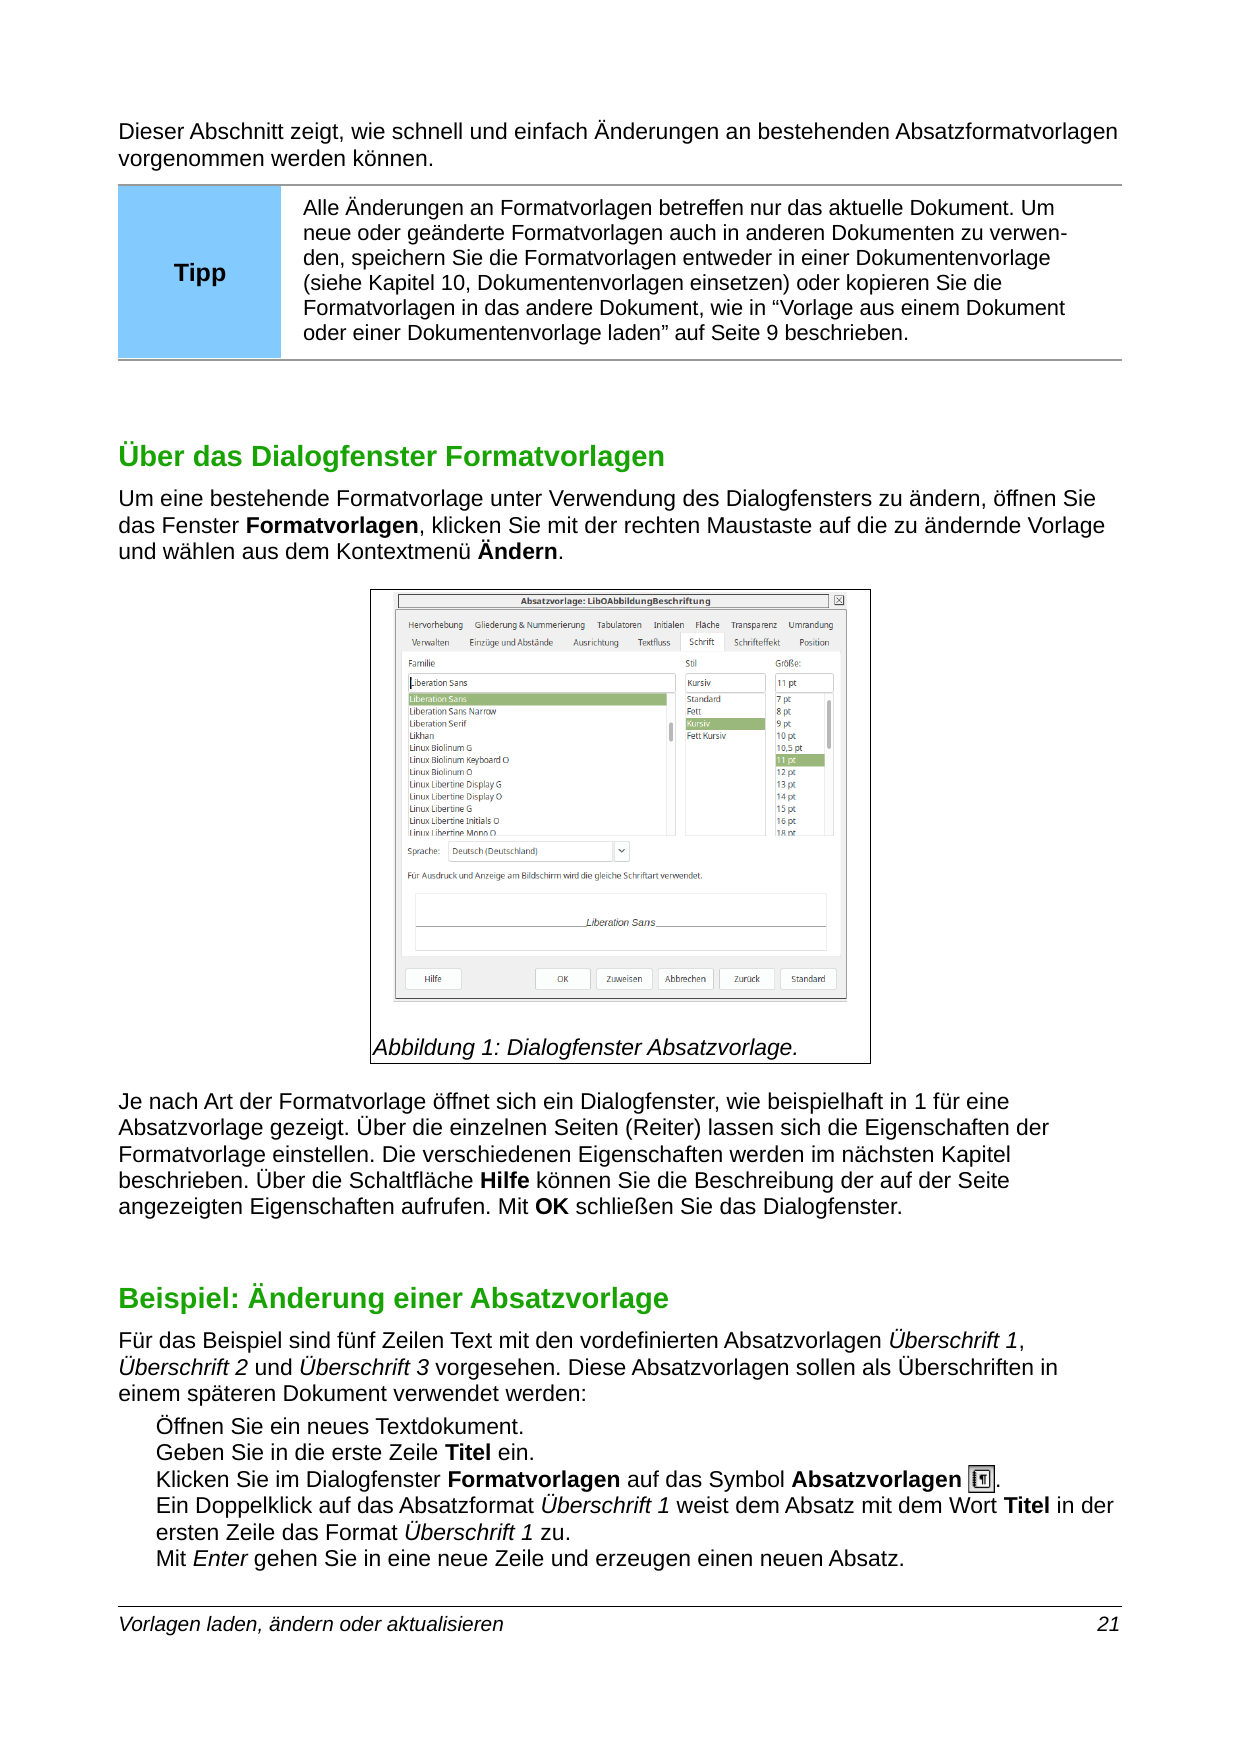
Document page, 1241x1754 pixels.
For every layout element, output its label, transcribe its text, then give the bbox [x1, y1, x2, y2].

text Mit Enter gehen Sie in eine neue Zeile und erzeugen einen neuen Absatz. [156, 1545, 1122, 1572]
picture [968, 1465, 995, 1493]
list Für das Beispiel sind fünf Zeilen Text mit den vordefinierten Absatzvorlagen Überschrift 1, Überschrift 2 und Überschrift 3 vorgesehen. Diese Absatzvorlagen sollen als Überschriften in einem späteren Dokument verwendet werden: [118, 1327, 1122, 1406]
text Dieser Abschnitt zeigt, wie schnell und einfach Änderungen an bestehenden Absatzformatvorlagen vorgenommen werden können. [118, 118, 1122, 171]
picture [393, 591, 847, 1002]
text Ein Doppelklick auf das Absatzformat Überschrift 1 weist dem Absatz mit dem Wort Titel in der ersten Zeile das Format Überschrift 1 zu. [156, 1492, 1122, 1545]
text Klicken Sie im Dialogfenster Formatvorlagen auf das Symbol Absatzvorlagen [156, 1466, 968, 1492]
text Abbildung 1: Dialogfenster Absatzvorlage. [373, 1034, 867, 1061]
subtitle Über das Dialogfenster Formatvorlagen [118, 439, 1122, 473]
table_header Alle Änderungen an Formatvorlagen betreffen nur das aktuelle Dokument. Um neue oder geänderte Formatvorlagen auch in anderen Dokumenten zu verwen­den, speichern Sie die Formatvorlagen entweder in einer Dokumenten­vorlage (siehe Kapitel 10, Dokumentenvorlagen einsetzen) oder kopie­ren Sie die Formatvorlagen in das andere Dokument, wie in “Vorlage aus einem Dokument oder einer Dokumentenvorlage laden” auf Seite 9 beschrieben. [281, 186, 1122, 358]
text Um eine bestehende Formatvorlage unter Verwendung des Dialogfensters zu ändern, öffnen Sie das Fenster Formatvorlagen, klicken Sie mit der rechten Maustaste auf die zu ändernde Vorlage und wählen aus dem Kontextmenü Ändern. [118, 485, 1122, 564]
text . [995, 1466, 1122, 1492]
text Öffnen Sie ein neues Textdokument. [156, 1413, 1122, 1439]
text Je nach Art der Formatvorlage öffnet sich ein Dialogfenster, wie beispielhaft in Abbildung 1 für eine Absatzvorlage gezeigt. Über die einzelnen Seiten (Reiter) lassen sich die Eigenschaften der Formatvorlage einstellen. Die verschiedenen Eigenschaften werden im nächsten Kapitel beschrieben. Über die Schaltfläche Hilfe können Sie die Beschreibung der auf der Seite angezeigten Eigenschaften aufrufen. Mit OK schließen Sie das Dialogfenster. [118, 1088, 1122, 1219]
subtitle Beispiel: Änderung einer Absatzvorlage [118, 1281, 1122, 1315]
table_header Tipp [118, 186, 281, 358]
text Geben Sie in die erste Zeile Titel ein. [156, 1439, 1122, 1466]
